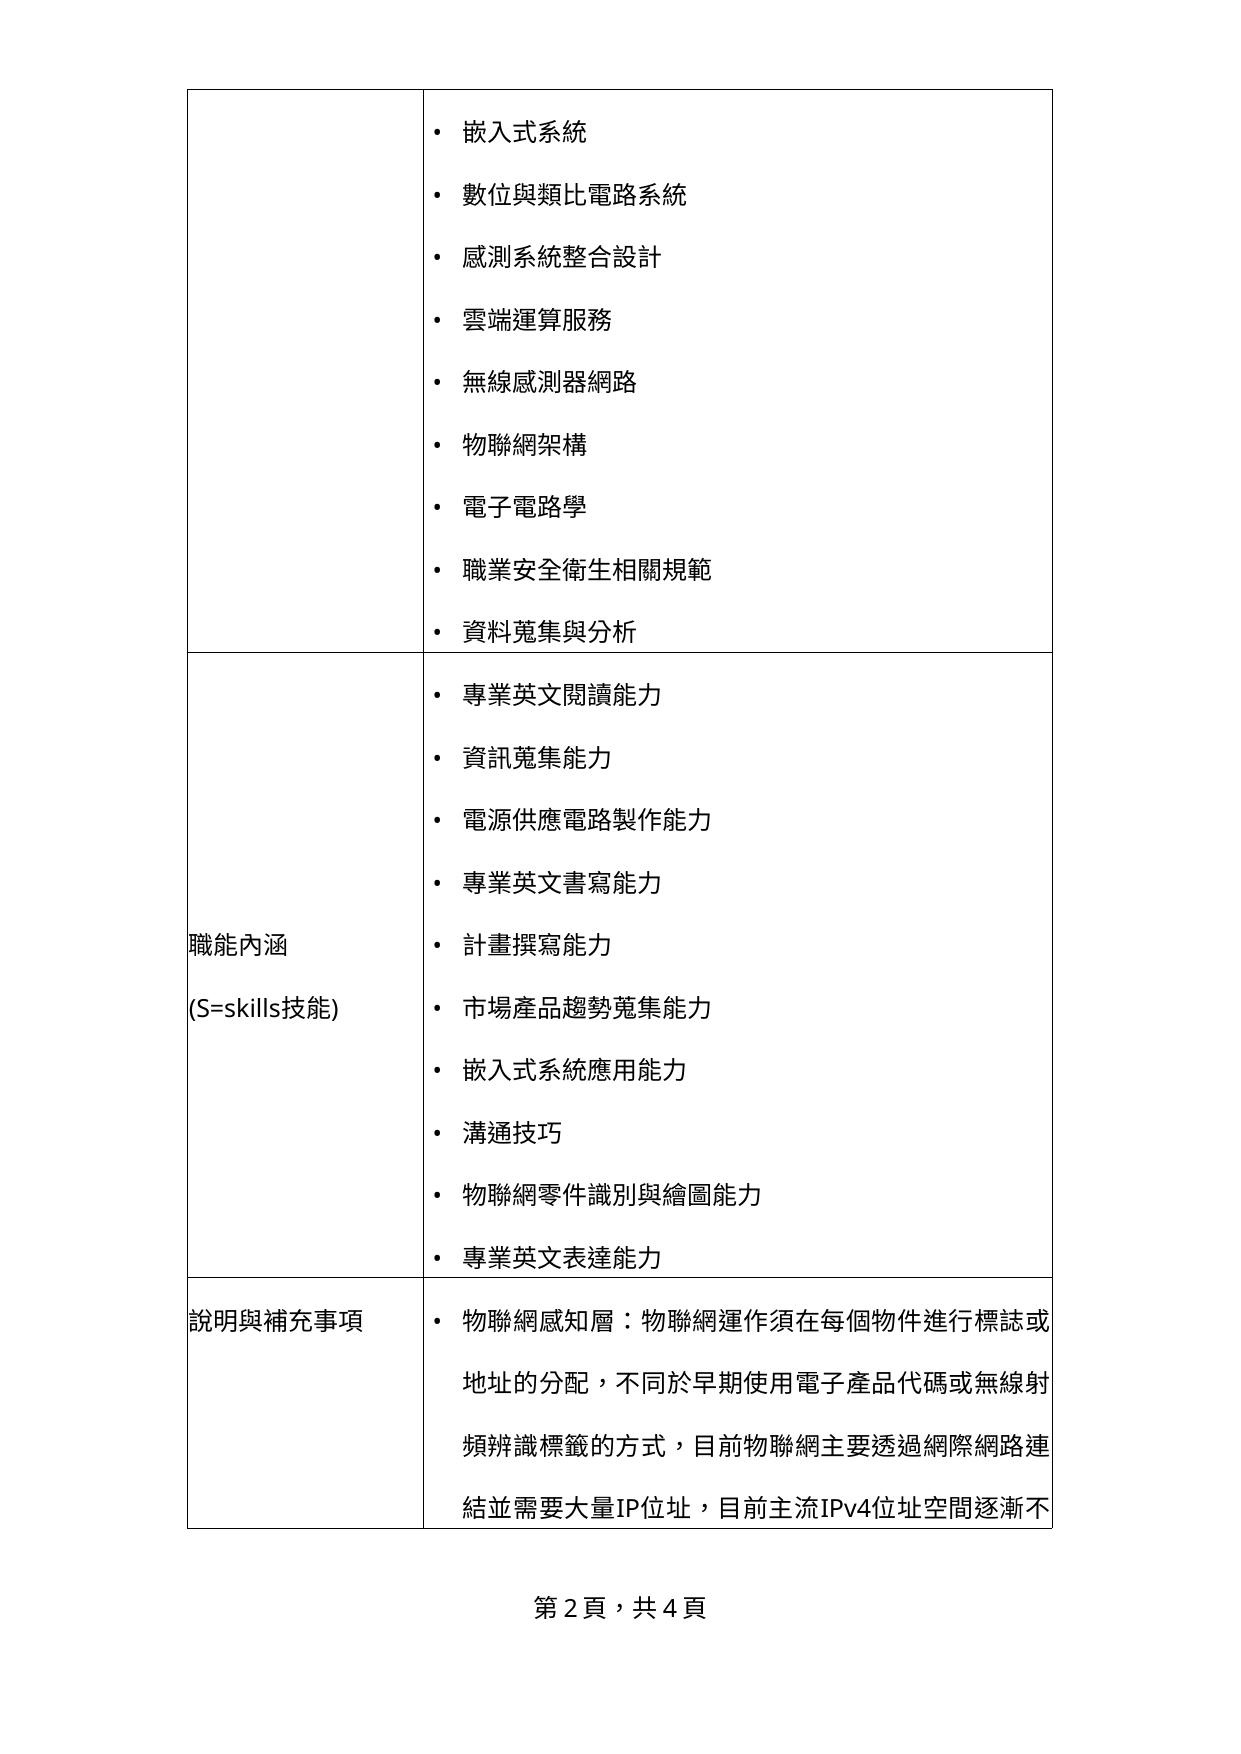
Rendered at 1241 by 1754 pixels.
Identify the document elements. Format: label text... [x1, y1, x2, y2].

table_cell [188, 90, 423, 652]
table_cell 物聯網感知層：物聯網運作須在每個物件進行標誌或地址的分配，不同於早期使用電子產品代碼或無線射頻辨識標籤的方式，目前物聯網主要透過網際網路連結並需要大量IP位址，目前主流IPv4位址空間逐漸不 [424, 1278, 1052, 1528]
table_cell 中英文專有名詞 物聯網架構 嵌入式系統 數位與類比電路系統 感測系統整合設計 雲端運算服務 無線感測器網路 物聯網架構 電子電路學 職業安全衛生相關規範 資料蒐集與分析 [424, 90, 1052, 652]
table_cell 專業英文閱讀能力 資訊蒐集能力 電源供應電路製作能力 專業英文書寫能力 計畫撰寫能力 市場產品趨勢蒐集能力 嵌入式系統應用能力 溝通技巧 物聯網零件識別與繪圖能力 專業英文表達能力 [424, 653, 1052, 1277]
table_cell 職能內涵 (S=skills技能) [188, 653, 423, 1277]
table_cell 說明與補充事項 [188, 1278, 423, 1528]
